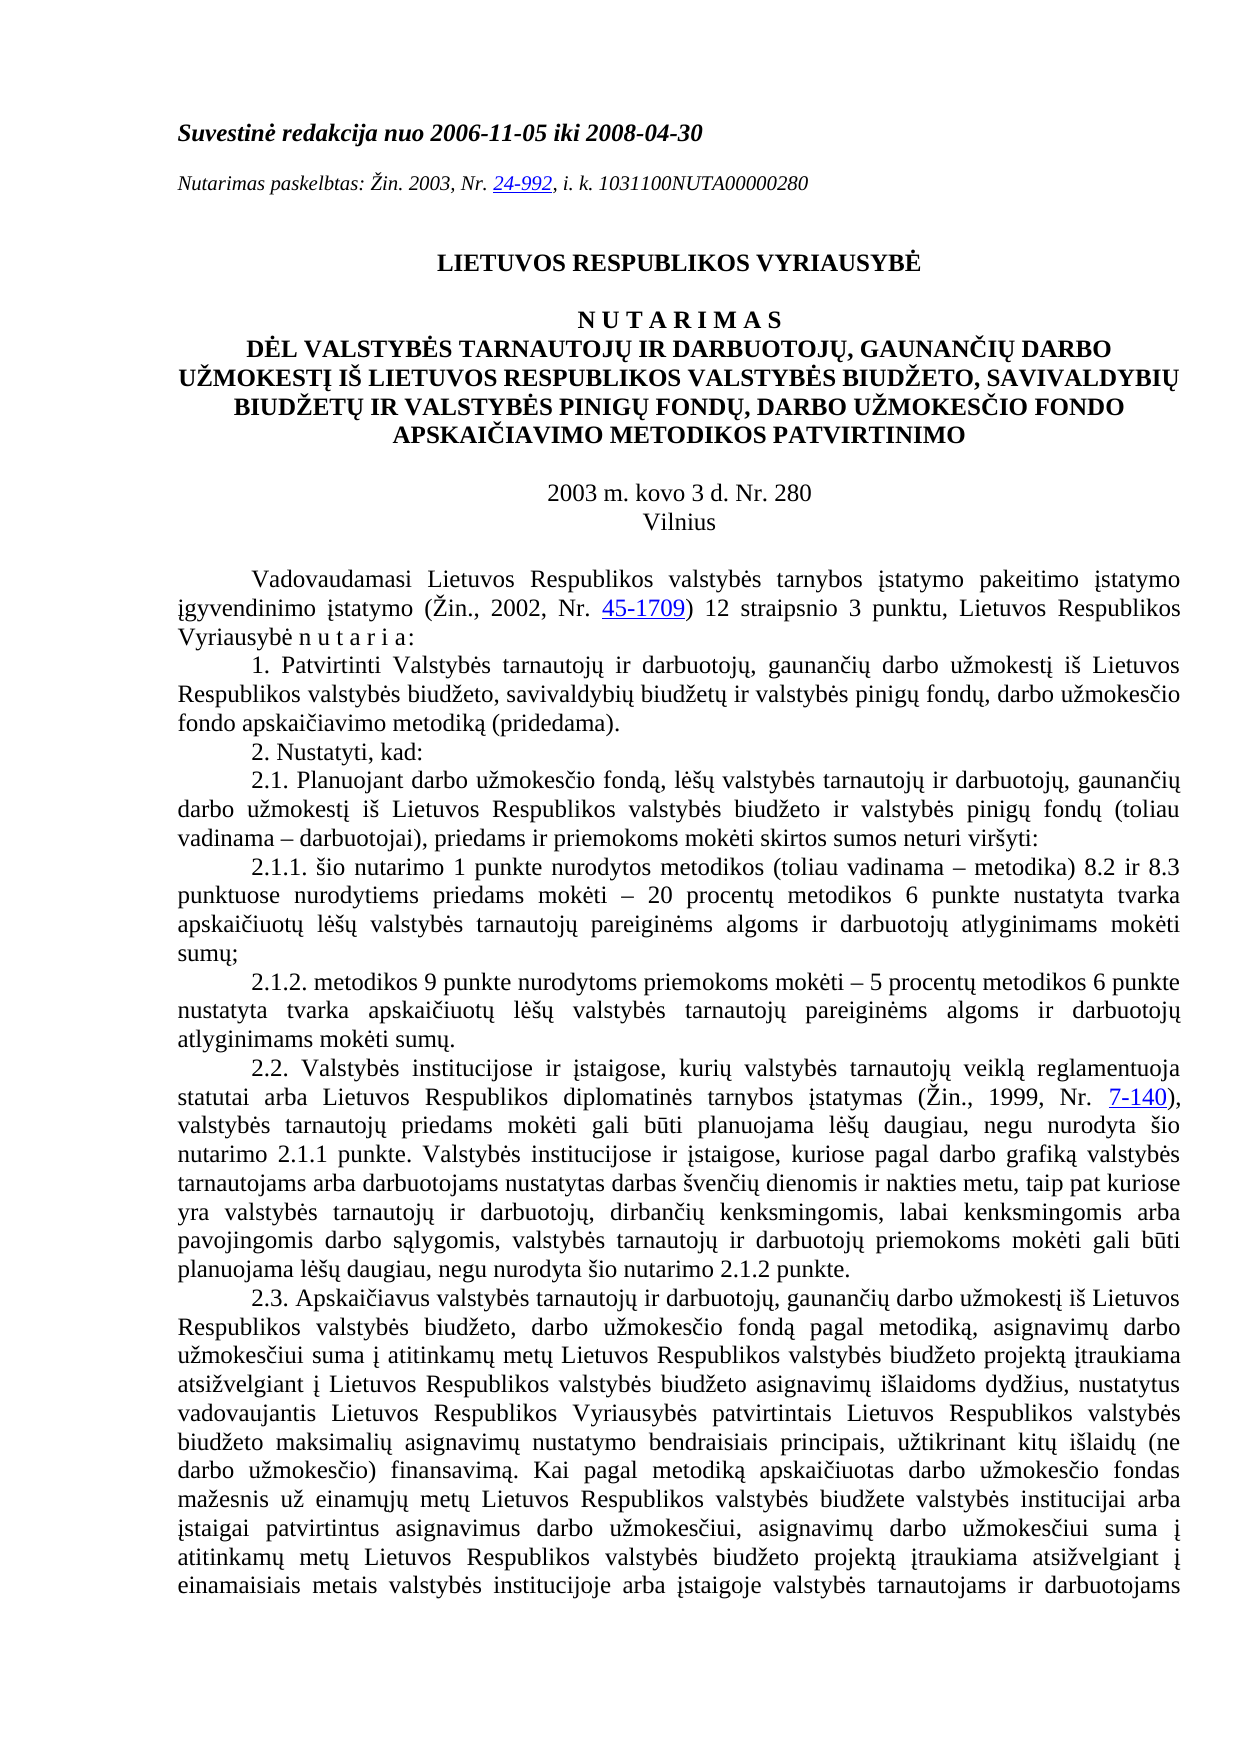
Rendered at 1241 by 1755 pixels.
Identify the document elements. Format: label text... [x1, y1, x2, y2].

text 2.1. Planuojant darbo užmokesčio fondą, lėšų valstybės tarnautojų ir darbuotojų, gaunančių darbo užmokestį iš Lietuvos Respublikos valstybės biudžeto ir valstybės pinigų fondų (toliau vadinama – darbuotojai), priedams ir priemokoms mokėti skirtos sumos neturi viršyti: [177, 765, 1181, 852]
text 1. Patvirtinti Valstybės tarnautojų ir darbuotojų, gaunančių darbo užmokestį iš Lietuvos Respublikos valstybės biudžeto, savivaldybių biudžetų ir valstybės pinigų fondų, darbo užmokesčio fondo apskaičiavimo metodiką (pridedama). [177, 650, 1181, 737]
text 2003 m. kovo 3 d. Nr. 280 [177, 478, 1181, 507]
text 2.1.1. šio nutarimo 1 punkte nurodytos metodikos (toliau vadinama – metodika) 8.2 ir 8.3 punktuose nurodytiems priedams mokėti – 20 procentų metodikos 6 punkte nustatyta tvarka apskaičiuotų lėšų valstybės tarnautojų pareiginėms algoms ir darbuotojų atlyginimams mokėti sumų; [177, 852, 1181, 967]
text Vadovaudamasi Lietuvos Respublikos valstybės tarnybos įstatymo pakeitimo įstatymo įgyvendinimo įstatymo (Žin., 2002, Nr. 45-1709) 12 straipsnio 3 punktu, Lietuvos Respublikos Vyriausybė nutaria: [177, 564, 1181, 650]
text 2.2. Valstybės institucijose ir įstaigose, kurių valstybės tarnautojų veiklą reglamentuoja statutai arba Lietuvos Respublikos diplomatinės tarnybos įstatymas (Žin., 1999, Nr. 7-140), valstybės tarnautojų priedams mokėti gali būti planuojama lėšų daugiau, negu nurodyta šio nutarimo 2.1.1 punkte. Valstybės institucijose ir įstaigose, kuriose pagal darbo grafiką valstybės tarnautojams arba darbuotojams nustatytas darbas švenčių dienomis ir nakties metu, taip pat kuriose yra valstybės tarnautojų ir darbuotojų, dirbančių kenksmingomis, labai kenksmingomis arba pavojingomis darbo sąlygomis, valstybės tarnautojų ir darbuotojų priemokoms mokėti gali būti planuojama lėšų daugiau, negu nurodyta šio nutarimo 2.1.2 punkte. [177, 1053, 1181, 1283]
text LIETUVOS RESPUBLIKOS VYRIAUSYBĖ [177, 248, 1181, 277]
text DĖL VALSTYBĖS TARNAUTOJŲ IR DARBUOTOJŲ, GAUNANČIŲ DARBO UŽMOKESTĮ IŠ LIETUVOS RESPUBLIKOS VALSTYBĖS BIUDŽETO, SAVIVALDYBIŲ BIUDŽETŲ IR VALSTYBĖS PINIGŲ FONDŲ, DARBO UŽMOKESČIO FONDO APSKAIČIAVIMO METODIKOS PATVIRTINIMO [177, 334, 1181, 449]
text Suvestinė redakcija nuo 2006-11-05 iki 2008-04-30 [177, 118, 1181, 147]
text 2.1.2. metodikos 9 punkte nurodytoms priemokoms mokėti – 5 procentų metodikos 6 punkte nustatyta tvarka apskaičiuotų lėšų valstybės tarnautojų pareiginėms algoms ir darbuotojų atlyginimams mokėti sumų. [177, 967, 1181, 1053]
text N U T A R I M A S [177, 305, 1181, 334]
text Vilnius [177, 507, 1181, 535]
text 2.3. Apskaičiavus valstybės tarnautojų ir darbuotojų, gaunančių darbo užmokestį iš Lietuvos Respublikos valstybės biudžeto, darbo užmokesčio fondą pagal metodiką, asignavimų darbo užmokesčiui suma į atitinkamų metų Lietuvos Respublikos valstybės biudžeto projektą įtraukiama atsižvelgiant į Lietuvos Respublikos valstybės biudžeto asignavimų išlaidoms dydžius, nustatytus vadovaujantis Lietuvos Respublikos Vyriausybės patvirtintais Lietuvos Respublikos valstybės biudžeto maksimalių asignavimų nustatymo bendraisiais principais, užtikrinant kitų išlaidų (ne darbo užmokesčio) finansavimą. Kai pagal metodiką apskaičiuotas darbo užmokesčio fondas mažesnis už einamųjų metų Lietuvos Respublikos valstybės biudžete valstybės institucijai arba įstaigai patvirtintus asignavimus darbo užmokesčiui, asignavimų darbo užmokesčiui suma į atitinkamų metų Lietuvos Respublikos valstybės biudžeto projektą įtraukiama atsižvelgiant į einamaisiais metais valstybės institucijoje arba įstaigoje valstybės tarnautojams ir darbuotojams [177, 1283, 1181, 1599]
text Nutarimas paskelbtas: Žin. 2003, Nr. 24-992, i. k. 1031100NUTA00000280 [177, 171, 1181, 195]
text 2. Nustatyti, kad: [177, 737, 1181, 765]
